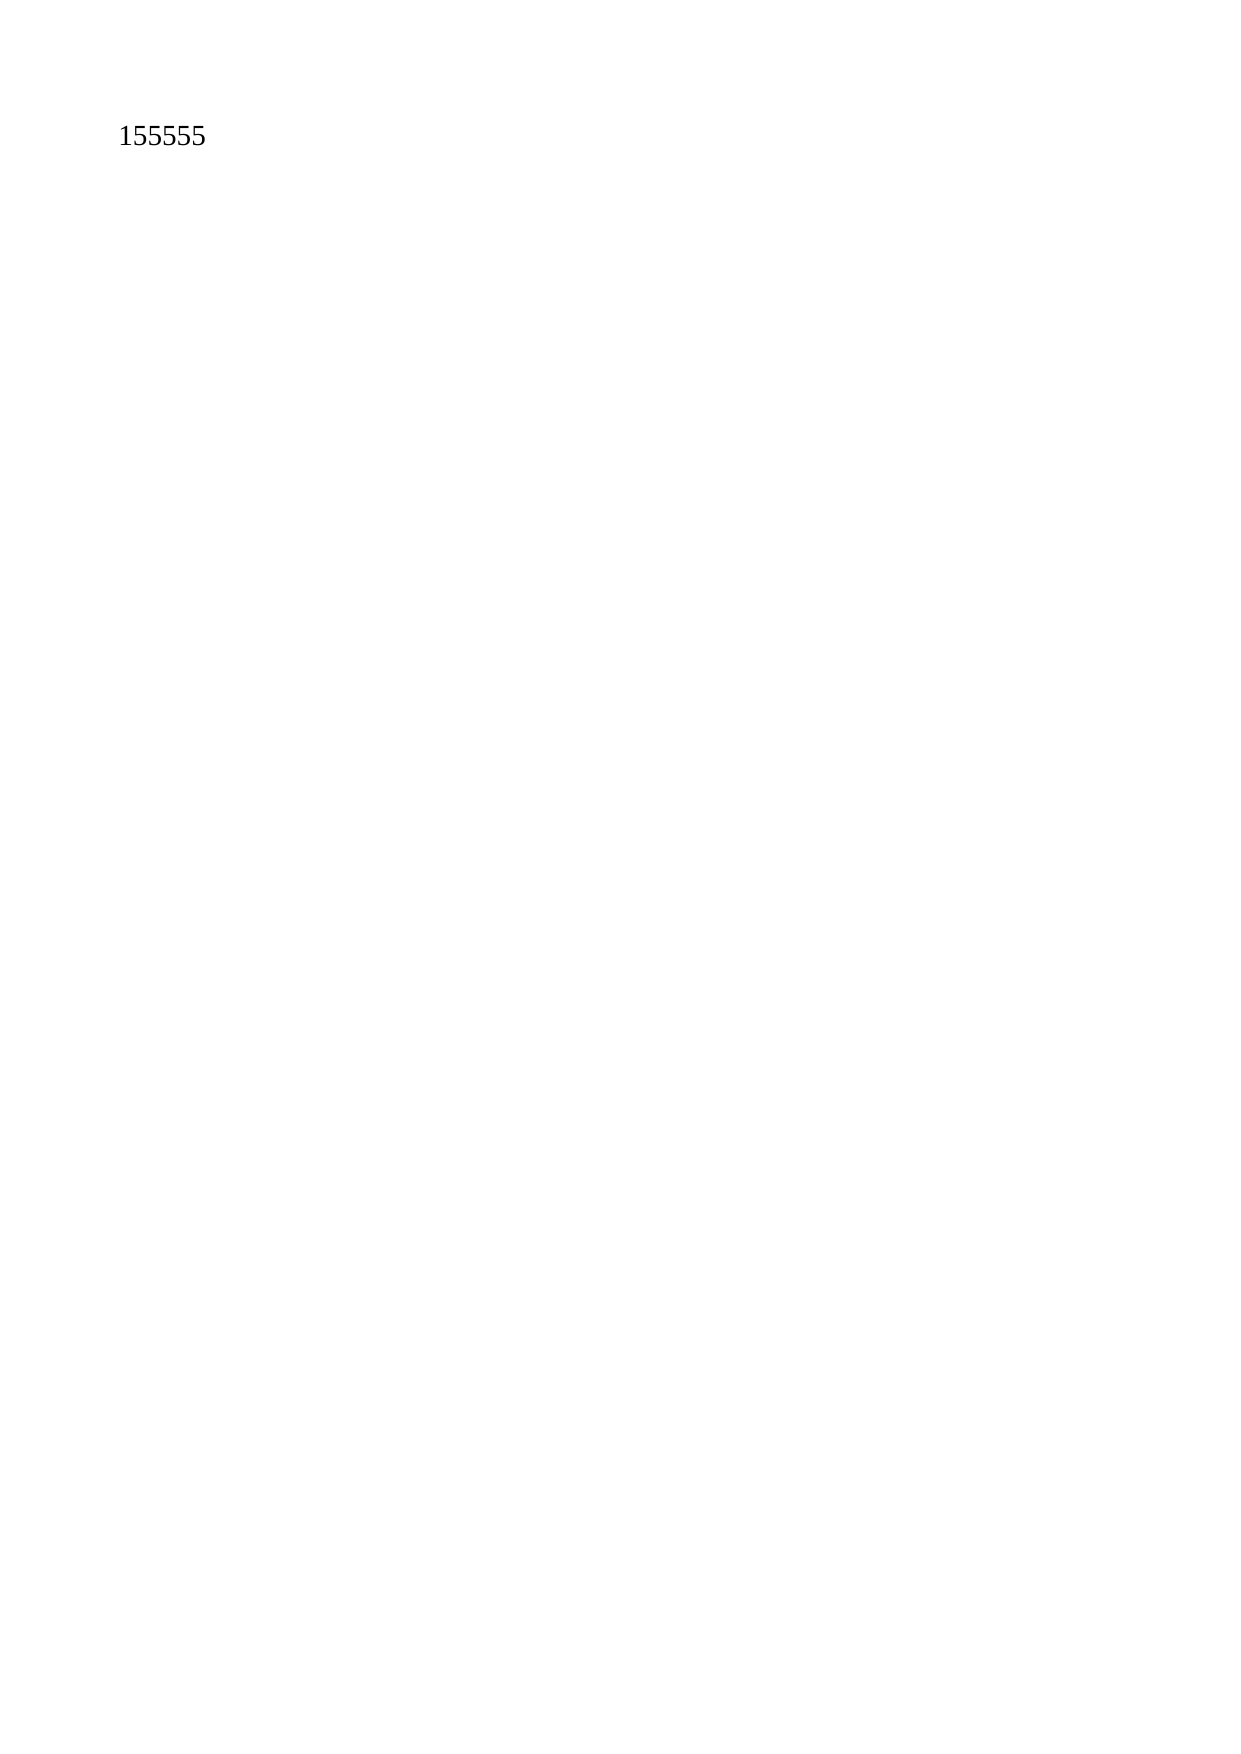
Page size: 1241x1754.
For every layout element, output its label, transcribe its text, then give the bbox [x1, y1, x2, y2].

text 155555 [118, 118, 1122, 152]
